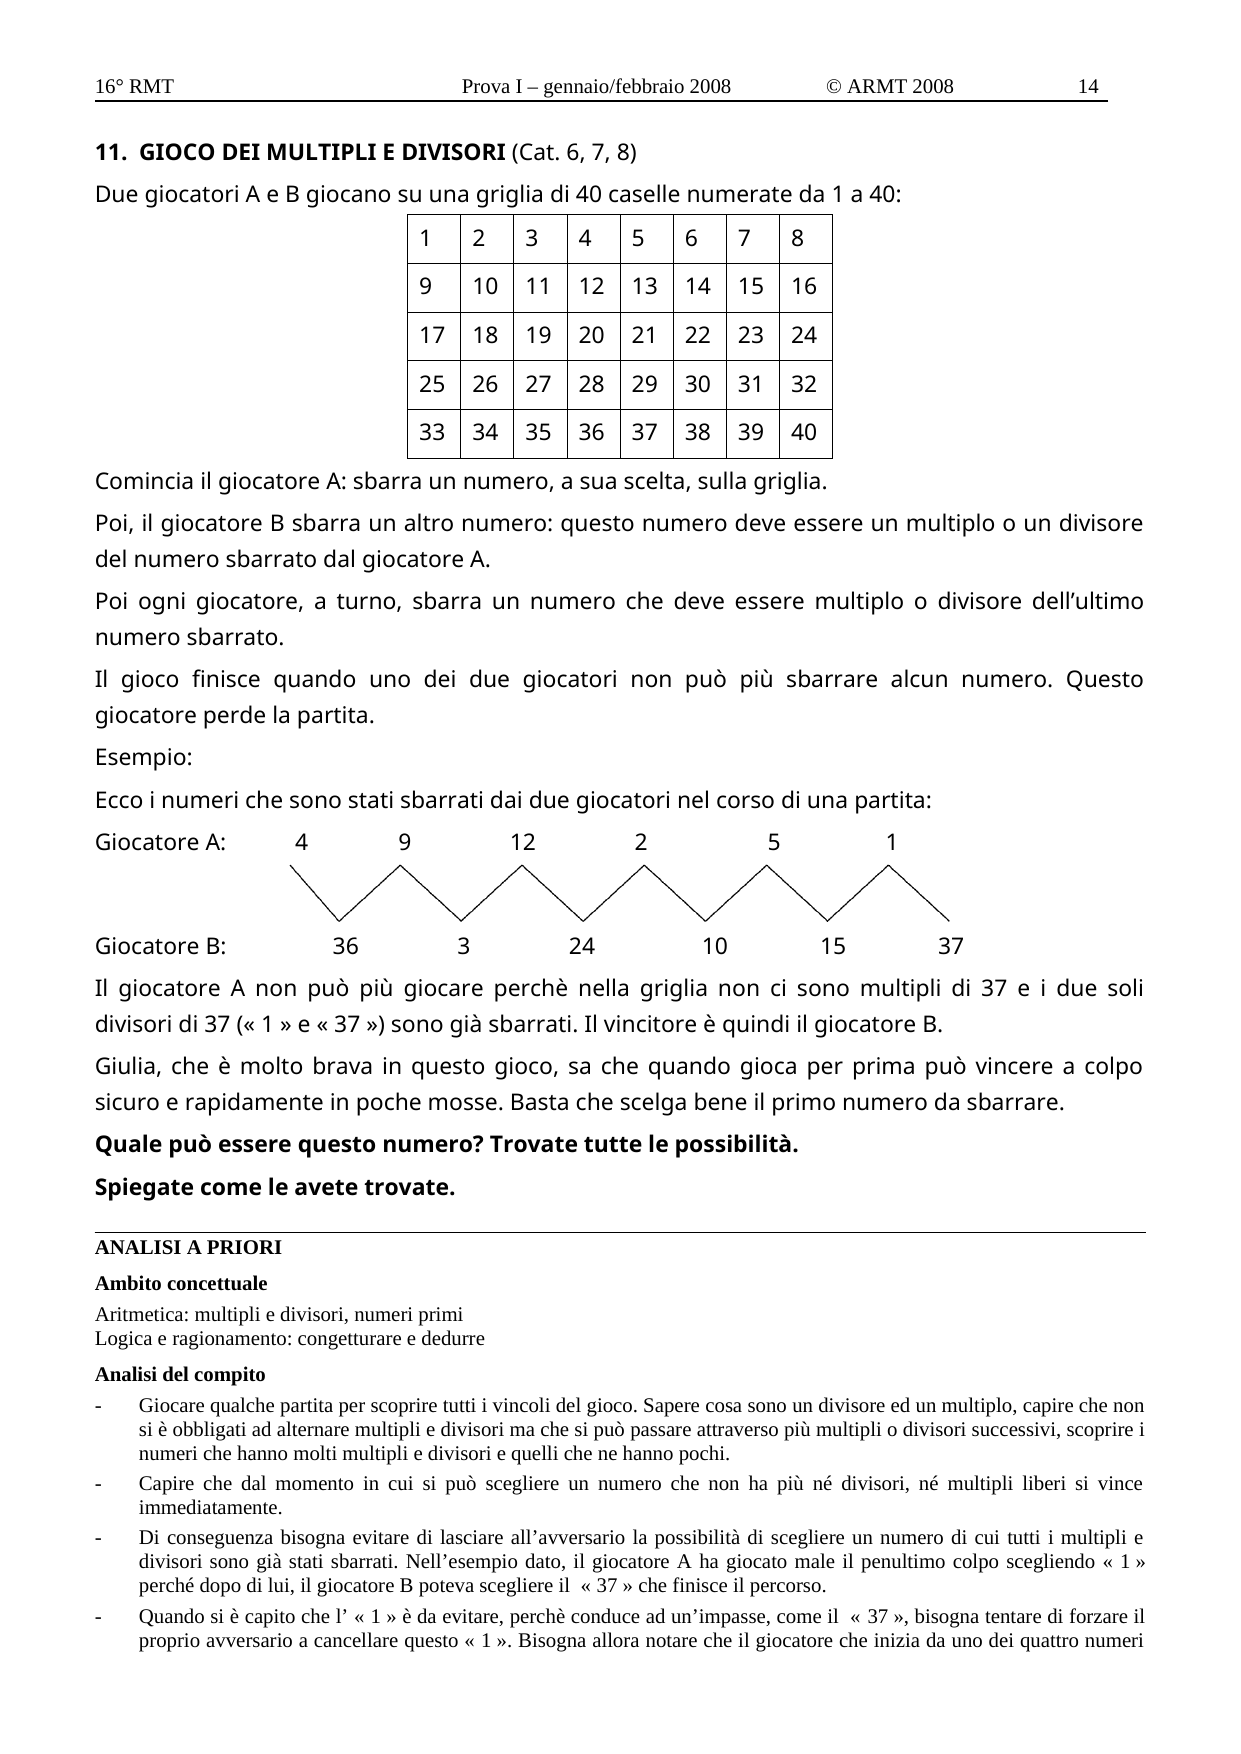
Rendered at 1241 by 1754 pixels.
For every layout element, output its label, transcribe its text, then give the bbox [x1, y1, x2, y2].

table_header 8 [780, 215, 832, 263]
table_cell 28 [568, 361, 620, 409]
text Analisi del compito [94, 1362, 1146, 1386]
table_cell 38 [674, 410, 726, 457]
table_cell 20 [568, 313, 620, 360]
table_header 1 [408, 215, 460, 263]
text ANALiSi A PRIORI [94, 1233, 1146, 1259]
text Il giocatore A non può più giocare perchè nella griglia non ci sono multipli di 37 e i due soli divisori di 37 (« 1 » e « 37 ») sono già sbarrati. Il vincitore è quindi il giocatore B. [94, 972, 1146, 1039]
table_cell 29 [621, 361, 673, 409]
text Giulia, che è molto brava in questo gioco, sa che quando gioca per prima può vincere a colpo sicuro e rapidamente in poche mosse. Basta che scelga bene il primo numero da sbarrare. [94, 1050, 1146, 1117]
table_cell 23 [727, 313, 779, 360]
table_header 4 [568, 215, 620, 263]
table_cell 22 [674, 313, 726, 360]
table_cell 16 [780, 264, 832, 312]
table_cell 10 [461, 264, 513, 312]
table_cell 35 [514, 410, 567, 457]
text Il gioco finisce quando uno dei due giocatori non può più sbarrare alcun numero. Questo giocatore perde la partita. [94, 663, 1146, 730]
text Due giocatori A e B giocano su una griglia di 40 caselle numerate da 1 a 40: [94, 178, 1146, 209]
table_cell 25 [408, 361, 460, 409]
table_cell 40 [780, 410, 832, 457]
table_cell 31 [727, 361, 779, 409]
text - Di conseguenza bisogna evitare di lasciare all’avversario la possibilità di scegliere un numero di cui tutti i multipli e divisori sono già stati sbarrati. Nell’esempio dato, il giocatore A ha giocato male il penultimo colpo scegliendo « 1 » perché dopo di lui, il giocatore B poteva scegliere il « 37 » che finisce il percorso. [94, 1525, 1146, 1597]
text Giocatore B: 36 3 24 10 15 37 [94, 930, 1146, 961]
table_cell 13 [621, 264, 673, 312]
table_cell 27 [514, 361, 567, 409]
text - Giocare qualche partita per scoprire tutti i vincoli del gioco. Sapere cosa sono un divisore ed un multiplo, capire che non si è obbligati ad alternare multipli e divisori ma che si può passare attraverso più multipli o divisori successivi, scoprire i numeri che hanno molti multipli e divisori e quelli che ne hanno pochi. [94, 1392, 1146, 1465]
table_cell 36 [568, 410, 620, 457]
text Comincia il giocatore A: sbarra un numero, a sua scelta, sulla griglia. [94, 465, 1146, 496]
text Ecco i numeri che sono stati sbarrati dai due giocatori nel corso di una partita: [94, 783, 1146, 815]
table_cell 26 [461, 361, 513, 409]
table_header 2 [461, 215, 513, 263]
table_header 3 [514, 215, 567, 263]
text Spiegate come le avete trovate. [94, 1171, 1146, 1202]
table_cell 11 [514, 264, 567, 312]
table_cell 15 [727, 264, 779, 312]
table_cell 18 [461, 313, 513, 360]
table_cell 14 [674, 264, 726, 312]
table_header 6 [674, 215, 726, 263]
table_header 7 [727, 215, 779, 263]
picture [286, 861, 954, 926]
text Logica e ragionamento: congetturare e dedurre [94, 1326, 1146, 1350]
table_cell 32 [780, 361, 832, 409]
text Aritmetica: multipli e divisori, numeri primi [94, 1302, 1146, 1326]
text Esempio: [94, 741, 1146, 773]
text - Capire che dal momento in cui si può scegliere un numero che non ha più né divisori, né multipli liberi si vince immediatamente. [94, 1471, 1146, 1519]
table_cell 19 [514, 313, 567, 360]
table_cell 34 [461, 410, 513, 457]
table_cell 12 [568, 264, 620, 312]
table_cell 33 [408, 410, 460, 457]
table_cell 37 [621, 410, 673, 457]
table_cell 9 [408, 264, 460, 312]
text Quale può essere questo numero? Trovate tutte le possibilità. [94, 1128, 1146, 1160]
text Poi, il giocatore B sbarra un altro numero: questo numero deve essere un multiplo o un divisore del numero sbarrato dal giocatore A. [94, 507, 1146, 574]
text Poi ogni giocatore, a turno, sbarra un numero che deve essere multiplo o divisore dell’ultimo numero sbarrato. [94, 585, 1146, 652]
table_cell 30 [674, 361, 726, 409]
text Giocatore A: 4 9 12 2 5 1 [94, 826, 1146, 857]
text 11. GIOCO DEI MULTIPLI E DIVISORI (Cat. 6, 7, 8) [94, 136, 1146, 167]
table_cell 24 [780, 313, 832, 360]
table_header 5 [621, 215, 673, 263]
table_cell 17 [408, 313, 460, 360]
text Ambito concettuale [94, 1271, 1146, 1295]
table_cell 39 [727, 410, 779, 457]
text - Quando si è capito che l’ « 1 » è da evitare, perchè conduce ad un’impasse, come il « 37 », bisogna tentare di forzare il proprio avversario a cancellare questo « 1 ». Bisogna allora notare che il giocatore che inizia da uno dei quattro numeri [94, 1604, 1146, 1652]
table_cell 21 [621, 313, 673, 360]
